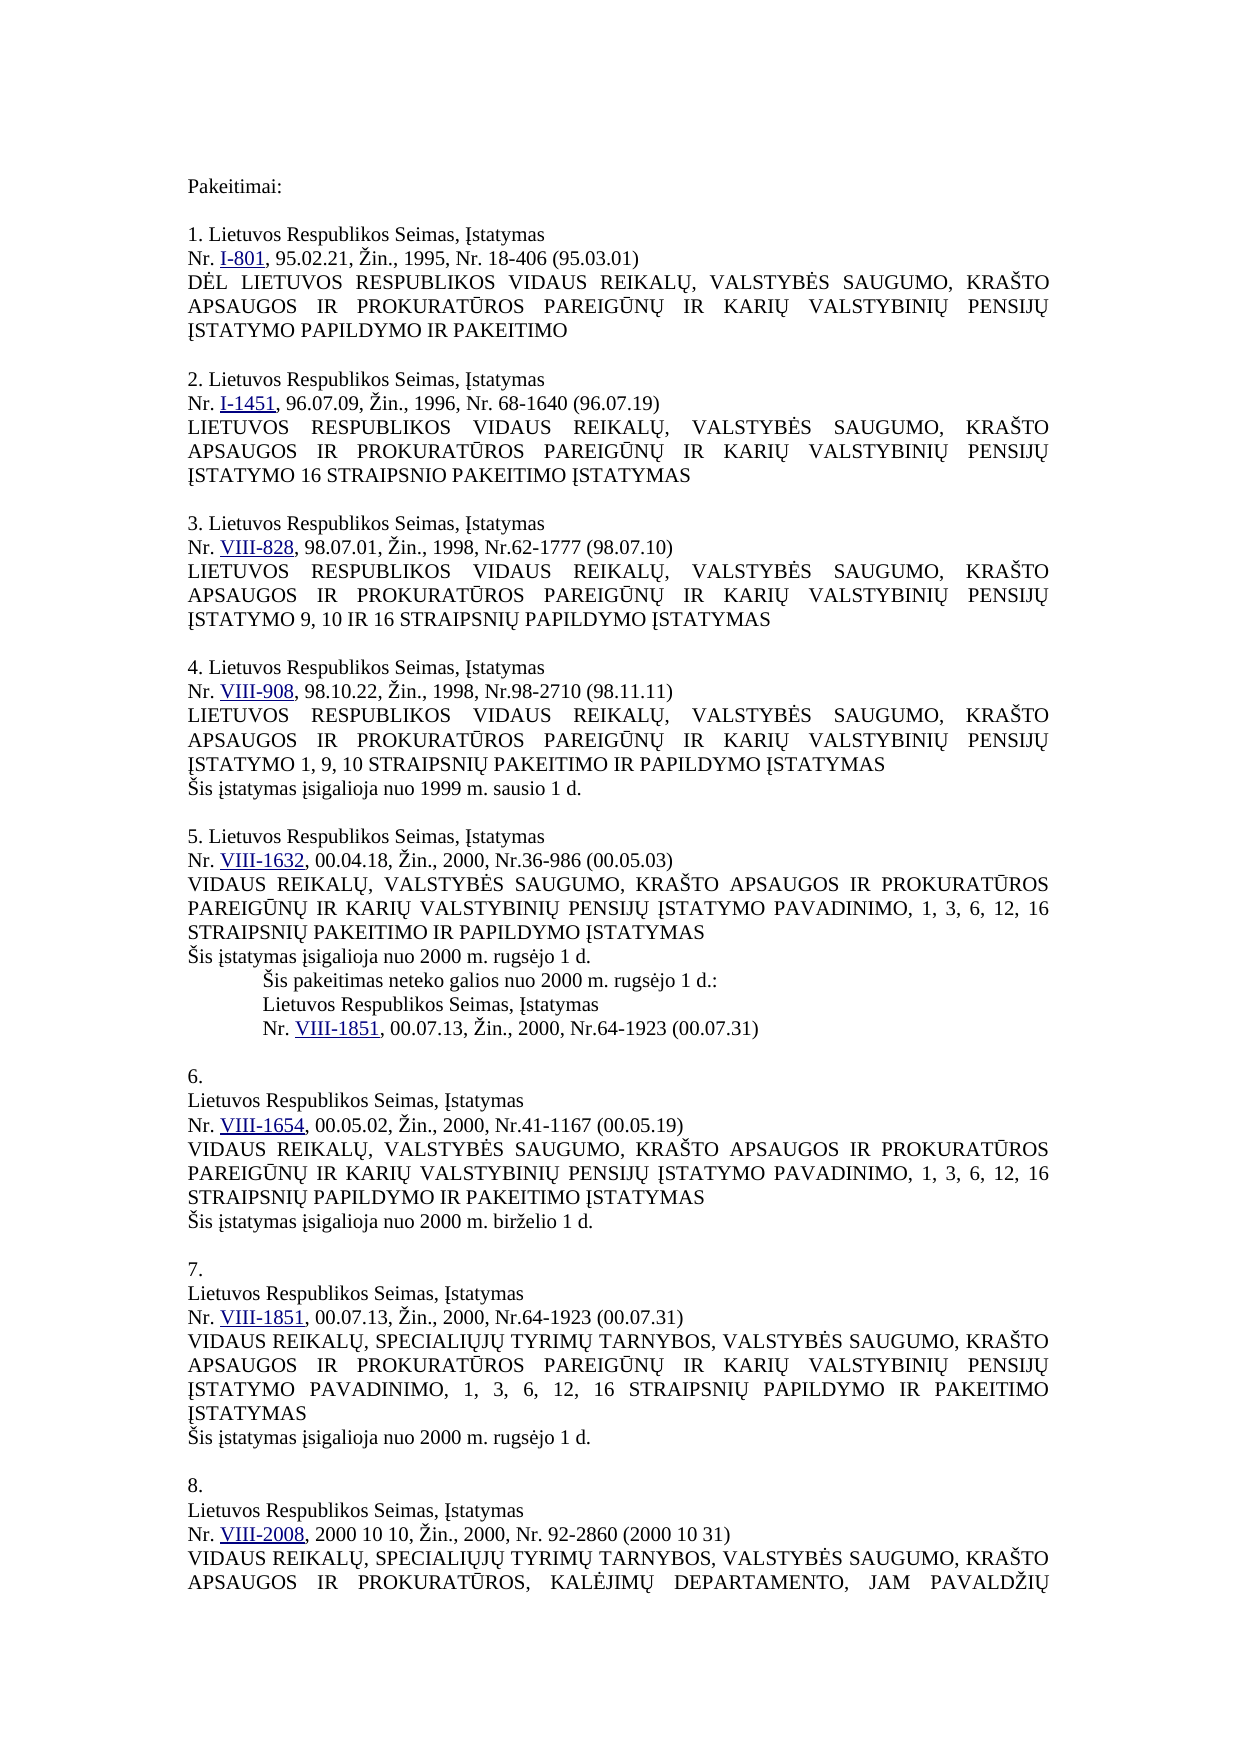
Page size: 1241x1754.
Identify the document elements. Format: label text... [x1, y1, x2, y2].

text Nr. VIII-908, 98.10.22, Žin., 1998, Nr.98-2710 (98.11.11) [187, 679, 1050, 703]
text Lietuvos Respublikos Seimas, Įstatymas [187, 1088, 1050, 1112]
text 8. [187, 1473, 1050, 1497]
text Lietuvos Respublikos Seimas, Įstatymas [187, 992, 1050, 1016]
text Nr. VIII-2008, 2000 10 10, Žin., 2000, Nr. 92-2860 (2000 10 31) [187, 1522, 1050, 1546]
text 4. Lietuvos Respublikos Seimas, Įstatymas [187, 655, 1050, 679]
text VIDAUS REIKALŲ, SPECIALIŲJŲ TYRIMŲ TARNYBOS, VALSTYBĖS SAUGUMO, KRAŠTO APSAUGOS IR PROKURATŪROS PAREIGŪNŲ IR KARIŲ VALSTYBINIŲ PENSIJŲ ĮSTATYMO PAVADINIMO, 1, 3, 6, 12, 16 STRAIPSNIŲ PAPILDYMO IR PAKEITIMO ĮSTATYMAS [187, 1329, 1050, 1425]
text VIDAUS REIKALŲ, VALSTYBĖS SAUGUMO, KRAŠTO APSAUGOS IR PROKURATŪROS PAREIGŪNŲ IR KARIŲ VALSTYBINIŲ PENSIJŲ ĮSTATYMO PAVADINIMO, 1, 3, 6, 12, 16 STRAIPSNIŲ PAKEITIMO IR PAPILDYMO ĮSTATYMAS [187, 872, 1050, 944]
text Pakeitimai: [187, 174, 1050, 198]
text Šis įstatymas įsigalioja nuo 2000 m. birželio 1 d. [187, 1209, 1050, 1233]
text 3. Lietuvos Respublikos Seimas, Įstatymas [187, 511, 1050, 535]
text Nr. VIII-1632, 00.04.18, Žin., 2000, Nr.36-986 (00.05.03) [187, 848, 1050, 872]
text Nr. VIII-828, 98.07.01, Žin., 1998, Nr.62-1777 (98.07.10) [187, 535, 1050, 559]
text LIETUVOS RESPUBLIKOS VIDAUS REIKALŲ, VALSTYBĖS SAUGUMO, KRAŠTO APSAUGOS IR PROKURATŪROS PAREIGŪNŲ IR KARIŲ VALSTYBINIŲ PENSIJŲ ĮSTATYMO 1, 9, 10 STRAIPSNIŲ PAKEITIMO IR PAPILDYMO ĮSTATYMAS [187, 703, 1050, 776]
text Nr. I-1451, 96.07.09, Žin., 1996, Nr. 68-1640 (96.07.19) [187, 391, 1050, 415]
text LIETUVOS RESPUBLIKOS VIDAUS REIKALŲ, VALSTYBĖS SAUGUMO, KRAŠTO APSAUGOS IR PROKURATŪROS PAREIGŪNŲ IR KARIŲ VALSTYBINIŲ PENSIJŲ ĮSTATYMO 16 STRAIPSNIO PAKEITIMO ĮSTATYMAS [187, 415, 1050, 487]
text Nr. VIII-1851, 00.07.13, Žin., 2000, Nr.64-1923 (00.07.31) [187, 1016, 1050, 1040]
text Nr. VIII-1654, 00.05.02, Žin., 2000, Nr.41-1167 (00.05.19) [187, 1112, 1050, 1137]
text 2. Lietuvos Respublikos Seimas, Įstatymas [187, 367, 1050, 391]
text LIETUVOS RESPUBLIKOS VIDAUS REIKALŲ, VALSTYBĖS SAUGUMO, KRAŠTO APSAUGOS IR PROKURATŪROS PAREIGŪNŲ IR KARIŲ VALSTYBINIŲ PENSIJŲ ĮSTATYMO 9, 10 IR 16 STRAIPSNIŲ PAPILDYMO ĮSTATYMAS [187, 559, 1050, 631]
text Nr. I-801, 95.02.21, Žin., 1995, Nr. 18-406 (95.03.01) [187, 246, 1050, 270]
text 1. Lietuvos Respublikos Seimas, Įstatymas [187, 222, 1050, 246]
text VIDAUS REIKALŲ, VALSTYBĖS SAUGUMO, KRAŠTO APSAUGOS IR PROKURATŪROS PAREIGŪNŲ IR KARIŲ VALSTYBINIŲ PENSIJŲ ĮSTATYMO PAVADINIMO, 1, 3, 6, 12, 16 STRAIPSNIŲ PAPILDYMO IR PAKEITIMO ĮSTATYMAS [187, 1137, 1050, 1209]
text Lietuvos Respublikos Seimas, Įstatymas [187, 1497, 1050, 1522]
text DĖL LIETUVOS RESPUBLIKOS VIDAUS REIKALŲ, VALSTYBĖS SAUGUMO, KRAŠTO APSAUGOS IR PROKURATŪROS PAREIGŪNŲ IR KARIŲ VALSTYBINIŲ PENSIJŲ ĮSTATYMO PAPILDYMO IR PAKEITIMO [187, 270, 1050, 342]
text Šis įstatymas įsigalioja nuo 1999 m. sausio 1 d. [187, 776, 1050, 800]
text Šis įstatymas įsigalioja nuo 2000 m. rugsėjo 1 d. [187, 1425, 1050, 1449]
text Lietuvos Respublikos Seimas, Įstatymas [187, 1281, 1050, 1305]
text VIDAUS REIKALŲ, SPECIALIŲJŲ TYRIMŲ TARNYBOS, VALSTYBĖS SAUGUMO, KRAŠTO APSAUGOS IR PROKURATŪROS, KALĖJIMŲ DEPARTAMENTO, JAM PAVALDŽIŲ [187, 1546, 1050, 1594]
text 6. [187, 1064, 1050, 1088]
text 7. [187, 1257, 1050, 1281]
text 5. Lietuvos Respublikos Seimas, Įstatymas [187, 824, 1050, 848]
text Šis pakeitimas neteko galios nuo 2000 m. rugsėjo 1 d.: [187, 968, 1050, 992]
text Nr. VIII-1851, 00.07.13, Žin., 2000, Nr.64-1923 (00.07.31) [187, 1305, 1050, 1329]
text Šis įstatymas įsigalioja nuo 2000 m. rugsėjo 1 d. [187, 944, 1050, 968]
